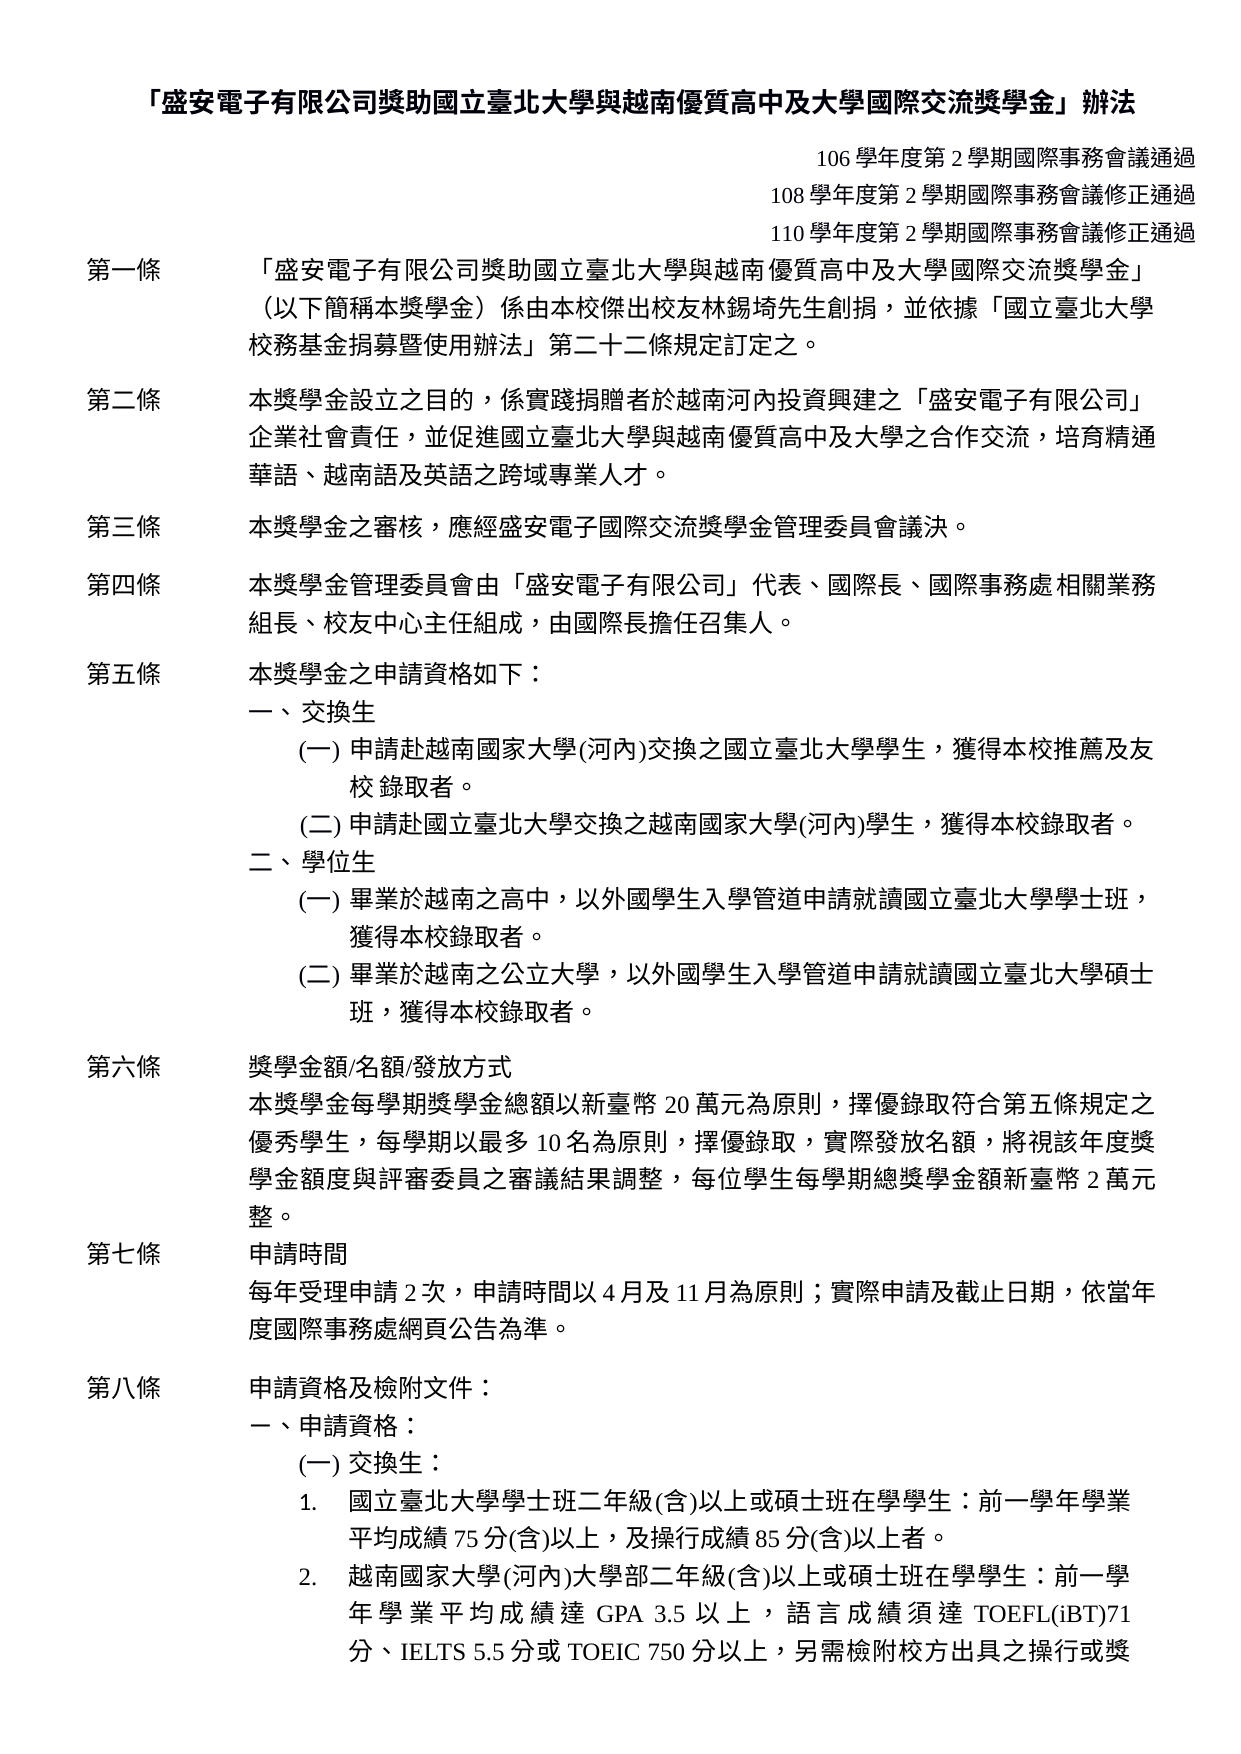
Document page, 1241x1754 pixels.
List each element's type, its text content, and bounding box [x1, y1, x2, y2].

table_cell 本獎學金管理委員會由「盛安電子有限公司」代表、國際長、國際事務處相關業務組長、校友中心主任組成，由國際長擔任召集人。 [237, 565, 1168, 654]
table_cell [1168, 506, 1240, 565]
text 「盛安電子有限公司獎助國立臺北大學與越南優質高中及大學國際交流獎學金」辦法 [75, 63, 1196, 138]
table_cell 第二條 [75, 380, 237, 506]
table_cell [1168, 1234, 1240, 1368]
table_cell 本獎學金之申請資格如下： 交換生 申請赴越南國家大學(河內)交換之國立臺北大學學生，獲得本校推薦及友校 錄取者。 申請赴國立臺北大學交換之越南國家大學(河內)學生，獲得本校錄取者。 學位生 畢業於越南之高中，以外國學生入學管道申請就讀國立臺北大學學士班，獲得本校錄取者。 畢業於越南之公立大學，以外國學生入學管道申請就讀國立臺北大學碩士班，獲得本校錄取者。 [237, 654, 1168, 1047]
text 106學年度第2學期國際事務會議通過 [75, 138, 1196, 175]
table_header 「盛安電子有限公司獎助國立臺北大學與越南優質高中及大學國際交流獎學金」（以下簡稱本獎學金）係由本校傑出校友林錫埼先生創捐，並依據「國立臺北大學校務基金捐募暨使用辦法」第二十二條規定訂定之。 [237, 250, 1168, 380]
table_cell 本獎學金設立之目的，係實踐捐贈者於越南河內投資興建之「盛安電子有限公司」企業社會責任，並促進國立臺北大學與越南優質高中及大學之合作交流，培育精通華語、越南語及英語之跨域專業人才。 [237, 380, 1168, 506]
table_header 第一條 [75, 250, 237, 380]
table_cell 第四條 [75, 565, 237, 654]
text 110學年度第2學期國際事務會議修正通過 [75, 213, 1196, 250]
table_cell 第三條 [75, 506, 237, 565]
table_cell 第八條 [75, 1368, 237, 1668]
table_cell 申請時間 每年受理申請2次，申請時間以4月及11月為原則；實際申請及截止日期，依當年度國際事務處網頁公告為準。 [237, 1234, 1168, 1368]
table_cell 第五條 [75, 654, 237, 1047]
table_cell [1168, 565, 1240, 654]
table_cell 第六條 [75, 1047, 237, 1234]
table_cell [1168, 1368, 1240, 1668]
table_cell 申請資格及檢附文件： ㄧ、申請資格： 交換生： 國立臺北大學學士班二年級(含)以上或碩士班在學學生：前一學年學業平均成績75分(含)以上，及操行成績85分(含)以上者。 越南國家大學(河內)大學部二年級(含)以上或碩士班在學學生：前一學年學業平均成績達GPA 3.5以上，語言成績須達TOEFL(iBT)71分、IELTS 5.5分或TOEIC 750分以上，另需檢附校方出具之操行或獎懲紀錄，無重大懲處違規記錄者方可申請。 學位生： 畢業於越南之高中，就讀國立臺北大學學士班：入臺北大學後，需檢附在校歷年成績單，然申請資格以前一學期的成績與表現評量為主。原則上，申請者須為臺北大學一至四年級的在學生。高中或大學在學學業平均成績達GPA 3.5以上，語言成績須達所選科系要求之門檻，另需檢附學校所出具之操行或獎懲紀錄，無重大懲處違規記錄者方可申請。 畢業於越南之公立大學，就讀國立臺北大學碩士班：入臺北大學後，需檢附在校歷年成績單，然申請資格以前一學期的成績與表現評量為主。原則上，申請者須為臺北大學一至二年級的在學生，或於三年級已修畢所有課程、學位論文尚在撰寫階段者。大學或碩士在學學業平均成績達GPA 3.5以上，語言成績須達TOEFL(iBT)71分、IELTS 5.5分或TOEIC 750分以上，另需檢附學校出具之操行或獎懲紀錄，無重大懲處違規記錄者方可申請。 檢附文件： 交換生： 申請自述信 (letter of application，以2-3頁為原則，可包含個人的申請動機， 成長與求學經歷，未來讀書計畫與發展等內容，中文或英文皆可)。 2. 前一學年度成績單與操行成績證明(或校方出具之無重大違規證明書)。 3. 獎學金申請書。 4. 語言成績證明文件。 (二) 學位生： 就讀國立臺北大學學士班 申請自述信 (letter of application，以2-3頁為原則。初次申請本獎學金者，內容可包含個人的申請動機、成長與求學經歷、未來讀書計畫與發展等內容，中文或英文皆可。若過去曾申請過本獎學金，內容可以著重在過去一個學期以來的修業心得、表現與未來規劃)。 高中或大學歷年在學成績證明與操行成績證明(或學校出具之無重大違規證明書)。入臺北大學前，須提供高中畢業證書影本。 獎學金申請書。 華語或英語能力證明文件。 就讀國立臺北大學碩士班 申請自述信 (letter of application，以2-3頁為原則。初次申請本獎學金者，內容可包含個人的申請動機、成長與求學經歷、未來讀書計畫與發展等內容，中文或英文皆可。若過去曾申請過本獎學金，內容可以著重在過去一個學期以來的修業心得、表現與未來規劃。 大學或碩士歷年在學成績證明與操行成績證明(或學校出具之無重大違規證明書)。入臺北大學前，須提供大學畢業證書影本。 獎學金申請書。 華語或英語能力證明文件。 [237, 1368, 1168, 1668]
table_header [1168, 250, 1240, 380]
table_cell 本獎學金之審核，應經盛安電子國際交流獎學金管理委員會議決。 [237, 506, 1168, 565]
table_cell [1168, 380, 1240, 506]
table_cell 獎學金額/名額/發放方式 本獎學金每學期獎學金總額以新臺幣20萬元為原則，擇優錄取符合第五條規定之優秀學生，每學期以最多10名為原則，擇優錄取，實際發放名額，將視該年度獎學金額度與評審委員之審議結果調整，每位學生每學期總獎學金額新臺幣2萬元整。 [237, 1047, 1168, 1234]
table_cell 第七條 [75, 1234, 237, 1368]
table_cell [1168, 654, 1240, 1047]
text 108學年度第2學期國際事務會議修正通過 [75, 175, 1196, 213]
table_cell [1168, 1047, 1240, 1234]
